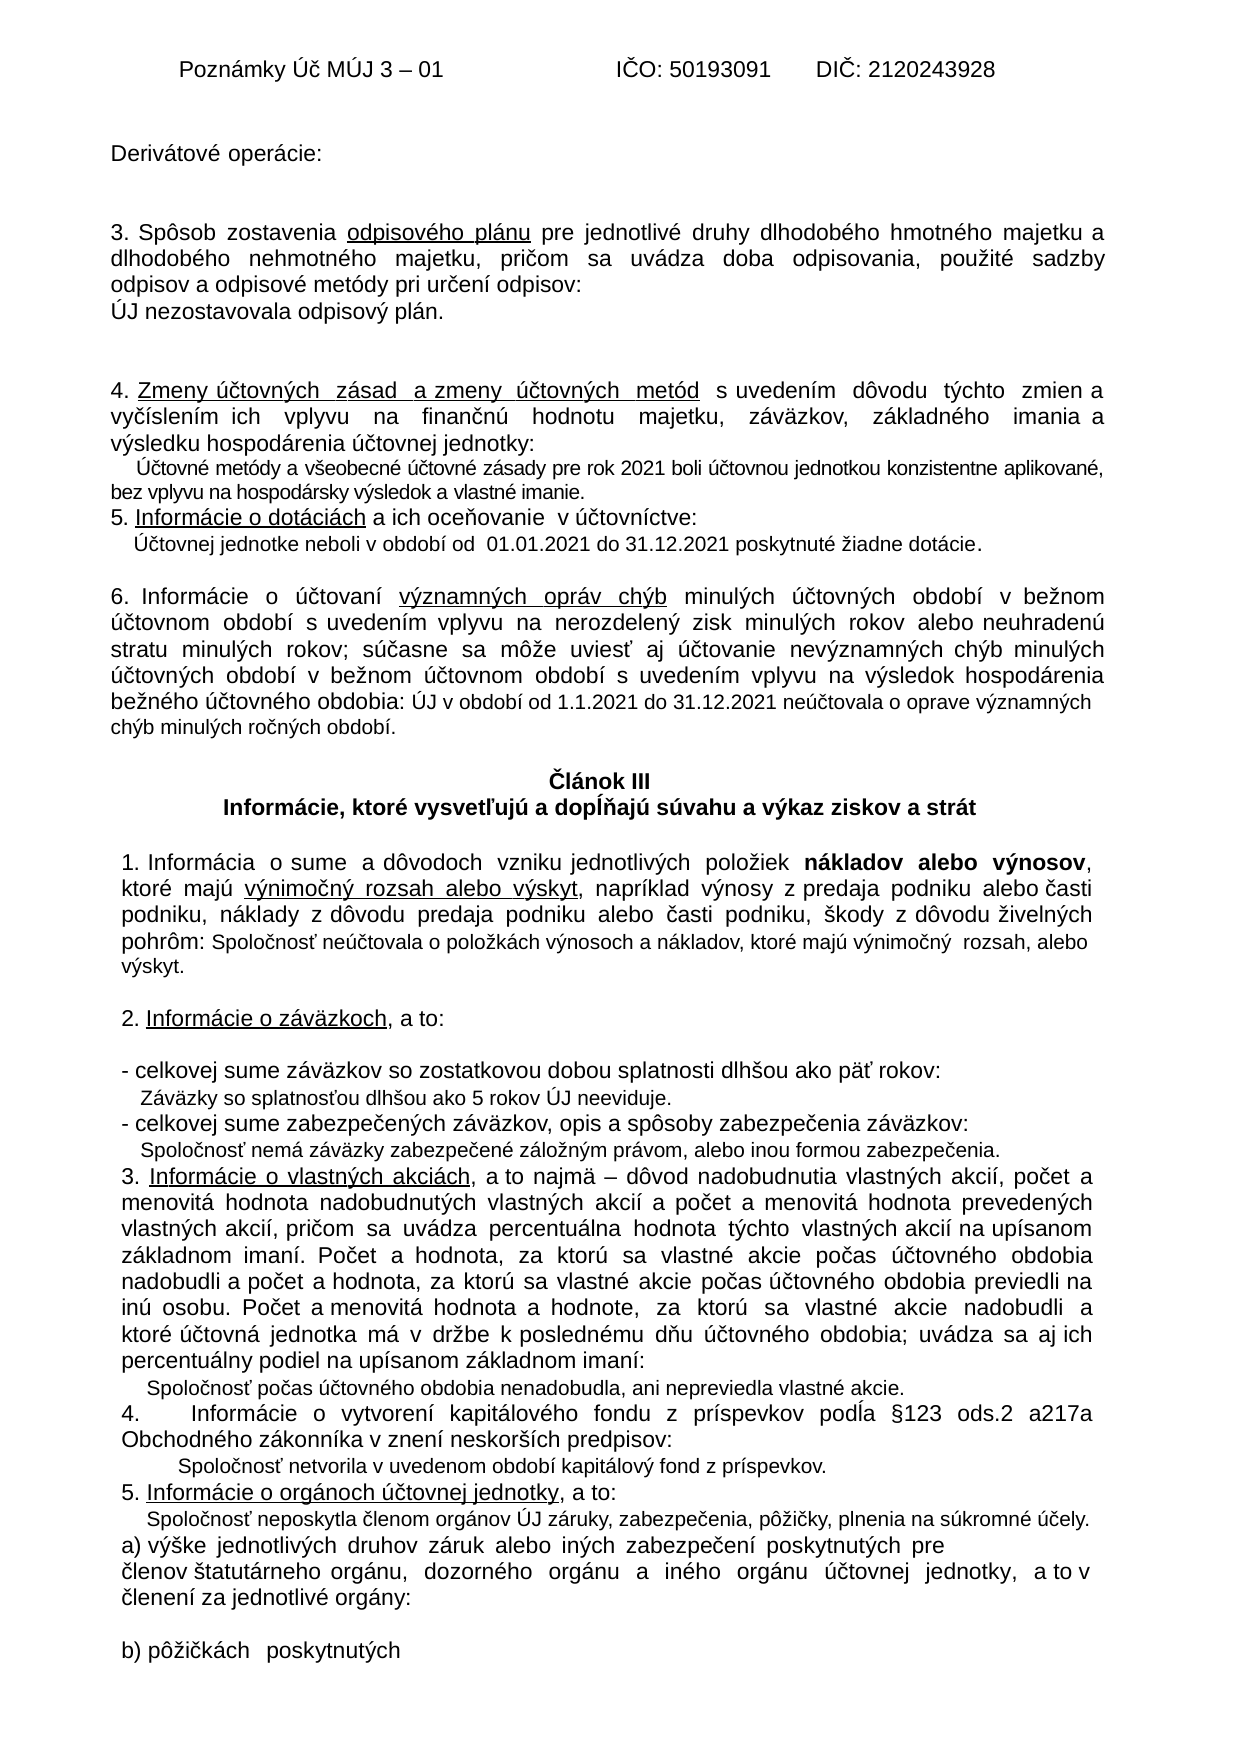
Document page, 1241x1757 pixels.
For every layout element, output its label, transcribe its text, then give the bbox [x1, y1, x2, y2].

text ÚJ nezostavovala odpisový plán. [110, 298, 1105, 324]
text 5. Informácie o orgánoch účtovnej jednotky, a to: [121, 1479, 1093, 1505]
text Spoločnosť počas účtovného obdobia nenadobudla, ani nepreviedla vlastné akcie. [121, 1373, 1093, 1400]
text Účtovnej jednotke neboli v období od 01.01.2021 do 31.12.2021 poskytnuté žiadne dotácie. [110, 530, 1105, 556]
text členov štatutárneho orgánu, dozorného orgánu a iného orgánu účtovnej jednotky, a to v [121, 1558, 1093, 1584]
text Spoločnosť nemá záväzky zabezpečené záložným právom, alebo inou formou zabezpečenia. [121, 1136, 1093, 1163]
text chýb minulých ročných období. [110, 714, 1105, 738]
text 1. Informácia o sume a dôvodoch vzniku jednotlivých položiek nákladov alebo výnosov, ktoré majú výnimočný rozsah alebo výskyt, napríklad výnosy z predaja podniku alebo časti podniku, náklady z dôvodu predaja podniku alebo časti podniku, škody z dôvodu živelných pohrôm: Spoločnosť neúčtovala o položkách výnosoch a nákladov, ktoré majú výnimočný rozsah, alebo [121, 849, 1093, 954]
text výskyt. [121, 954, 1093, 978]
text b) pôžičkách poskytnutých [121, 1637, 1093, 1663]
text Informácie, ktoré vysvetľujú a dopĺňajú súvahu a výkaz ziskov a strát [110, 794, 1088, 821]
text 4. Zmeny účtovných zásad a zmeny účtovných metód s uvedením dôvodu týchto zmien a vyčíslením ich vplyvu na finančnú hodnotu majetku, záväzkov, základného imania a výsledku hospodárenia účtovnej jednotky: [110, 377, 1105, 456]
text 2. Informácie o záväzkoch, a to: [121, 1004, 1093, 1031]
text 5. Informácie o dotáciách a ich oceňovanie v účtovníctve: [110, 504, 1105, 530]
text členení za jednotlivé orgány: [121, 1584, 1093, 1611]
text Záväzky so splatnosťou dlhšou ako 5 rokov ÚJ neeviduje. [121, 1083, 1093, 1110]
text Derivátové operácie: [110, 139, 1105, 166]
text 3. Spôsob zostavenia odpisového plánu pre jednotlivé druhy dlhodobého hmotného majetku a dlhodobého nehmotného majetku, pričom sa uvádza doba odpisovania, použité sadzby odpisov a odpisové metódy pri určení odpisov: [110, 219, 1105, 298]
text Spoločnosť netvorila v uvedenom období kapitálový fond z príspevkov. [121, 1452, 1093, 1479]
text Spoločnosť neposkytla členom orgánov ÚJ záruky, zabezpečenia, pôžičky, plnenia na súkromné účely. [121, 1505, 1093, 1532]
text 3. Informácie o vlastných akciách, a to najmä – dôvod nadobudnutia vlastných akcií, počet a menovitá hodnota nadobudnutých vlastných akcií a počet a menovitá hodnota prevedených vlastných akcií, pričom sa uvádza percentuálna hodnota týchto vlastných akcií na upísanom základnom imaní. Počet a hodnota, za ktorú sa vlastné akcie počas účtovného obdobia nadobudli a počet a hodnota, za ktorú sa vlastné akcie počas účtovného obdobia previedli na inú osobu. Počet a menovitá hodnota a hodnote, za ktorú sa vlastné akcie nadobudli a ktoré účtovná jednotka má v držbe k poslednému dňu účtovného obdobia; uvádza sa aj ich percentuálny podiel na upísanom základnom imaní: [121, 1163, 1093, 1373]
list Informácie o vytvorení kapitálového fondu z príspevkov podĺa §123 ods.2 a217a Obchodného zákonníka v znení neskorších predpisov: [121, 1400, 1093, 1452]
text 6. Informácie o účtovaní významných opráv chýb minulých účtovných období v bežnom účtovnom období s uvedením vplyvu na nerozdelený zisk minulých rokov alebo neuhradenú stratu minulých rokov; súčasne sa môže uviesť aj účtovanie nevýznamných chýb minulých účtovných období v bežnom účtovnom období s uvedením vplyvu na výsledok hospodárenia bežného účtovného obdobia: ÚJ v období od 1.1.2021 do 31.12.2021 neúčtovala o oprave významných [110, 583, 1105, 714]
text a) výške jednotlivých druhov záruk alebo iných zabezpečení poskytnutých pre [121, 1532, 1093, 1558]
subtitle Článok III [110, 768, 1088, 794]
text Účtovné metódy a všeobecné účtovné zásady pre rok 2021 boli účtovnou jednotkou konzistentne aplikované, bez vplyvu na hospodársky výsledok a vlastné imanie. [110, 456, 1105, 504]
text - celkovej sume zabezpečených záväzkov, opis a spôsoby zabezpečenia záväzkov: [121, 1110, 1093, 1136]
text - celkovej sume záväzkov so zostatkovou dobou splatnosti dlhšou ako päť rokov: [121, 1057, 1093, 1083]
